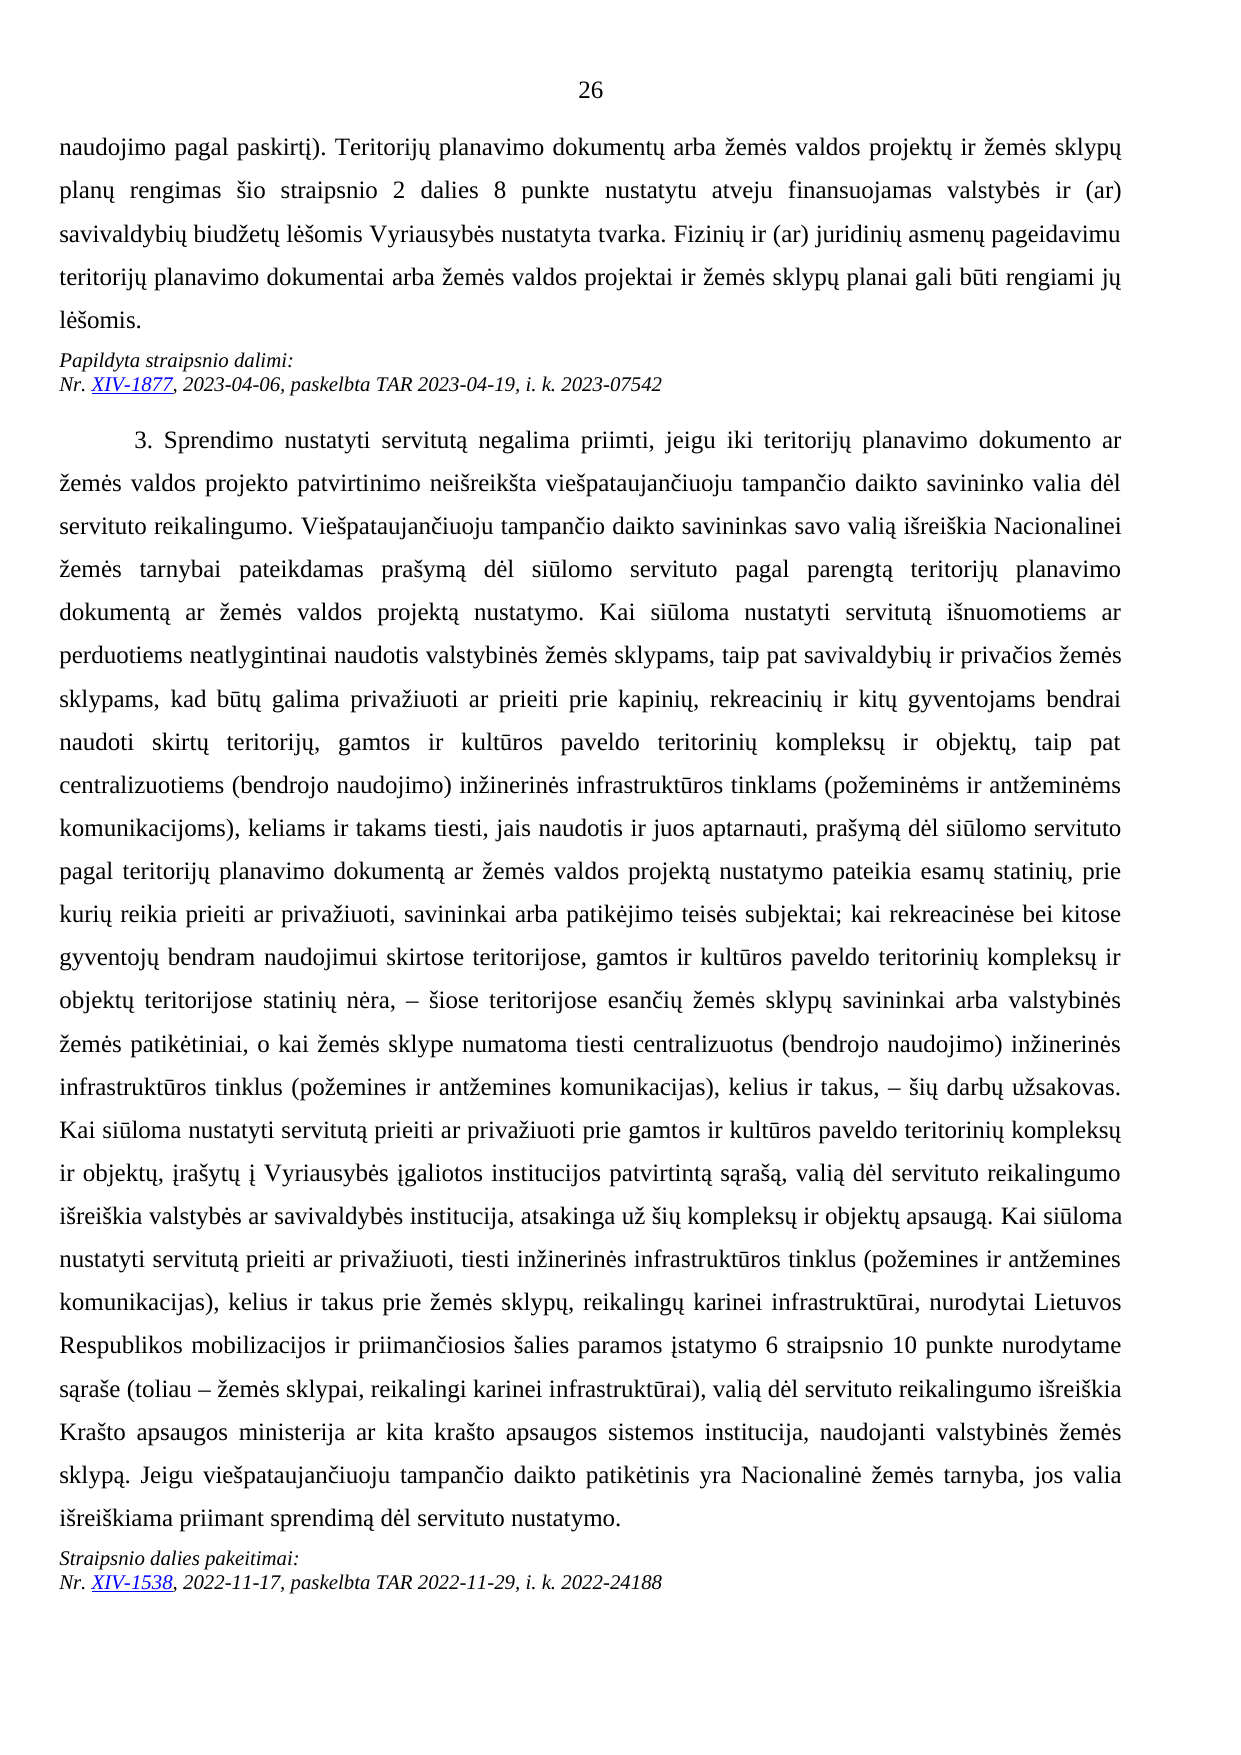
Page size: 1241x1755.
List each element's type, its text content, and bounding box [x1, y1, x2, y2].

text Straipsnio dalies pakeitimai: [59, 1546, 1122, 1570]
text 3. Sprendimo nustatyti servitutą negalima priimti, jeigu iki teritorijų planavimo dokumento ar žemės valdos projekto patvirtinimo neišreikšta viešpataujančiuoju tampančio daikto savininko valia dėl servituto reikalingumo. Viešpataujančiuoju tampančio daikto savininkas savo valią išreiškia Nacionalinei žemės tarnybai pateikdamas prašymą dėl siūlomo servituto pagal parengtą teritorijų planavimo dokumentą ar žemės valdos projektą nustatymo. Kai siūloma nustatyti servitutą išnuomotiems ar perduotiems neatlygintinai naudotis valstybinės žemės sklypams, taip pat savivaldybių ir privačios žemės sklypams, kad būtų galima privažiuoti ar prieiti prie kapinių, rekreacinių ir kitų gyventojams bendrai naudoti skirtų teritorijų, gamtos ir kultūros paveldo teritorinių kompleksų ir objektų, taip pat centralizuotiems (bendrojo naudojimo) inžinerinės infrastruktūros tinklams (požeminėms ir antžeminėms komunikacijoms), keliams ir takams tiesti, jais naudotis ir juos aptarnauti, prašymą dėl siūlomo servituto pagal teritorijų planavimo dokumentą ar žemės valdos projektą nustatymo pateikia esamų statinių, prie kurių reikia prieiti ar privažiuoti, savininkai arba patikėjimo teisės subjektai; kai rekreacinėse bei kitose gyventojų bendram naudojimui skirtose teritorijose, gamtos ir kultūros paveldo teritorinių kompleksų ir objektų teritorijose statinių nėra, – šiose teritorijose esančių žemės sklypų savininkai arba valstybinės žemės patikėtiniai, o kai žemės sklype numatoma tiesti centralizuotus (bendrojo naudojimo) inžinerinės infrastruktūros tinklus (požemines ir antžemines komunikacijas), kelius ir takus, – šių darbų užsakovas. Kai siūloma nustatyti servitutą prieiti ar privažiuoti prie gamtos ir kultūros paveldo teritorinių kompleksų ir objektų, įrašytų į Vyriausybės įgaliotos institucijos patvirtintą sąrašą, valią dėl servituto reikalingumo išreiškia valstybės ar savivaldybės institucija, atsakinga už šių kompleksų ir objektų apsaugą. Kai siūloma nustatyti servitutą prieiti ar privažiuoti, tiesti inžinerinės infrastruktūros tinklus (požemines ir antžemines komunikacijas), kelius ir takus prie žemės sklypų, reikalingų karinei infrastruktūrai, nurodytai Lietuvos Respublikos mobilizacijos ir priimančiosios šalies paramos įstatymo 6 straipsnio 10 punkte nurodytame sąraše (toliau – žemės sklypai, reikalingi karinei infrastruktūrai), valią dėl servituto reikalingumo išreiškia Krašto apsaugos ministerija ar kita krašto apsaugos sistemos institucija, naudojanti valstybinės žemės sklypą. Jeigu viešpataujančiuoju tampančio daikto patikėtinis yra Nacionalinė žemės tarnyba, jos valia išreiškiama priimant sprendimą dėl servituto nustatymo. [59, 425, 1122, 1532]
text Nr. XIV-1877, 2023-04-06, paskelbta TAR 2023-04-19, i. k. 2023-07542 [59, 372, 1122, 396]
text naudojimo pagal paskirtį). Teritorijų planavimo dokumentų arba žemės valdos projektų ir žemės sklypų planų rengimas šio straipsnio 2 dalies 8 punkte nustatytu atveju finansuojamas valstybės ir (ar) savivaldybių biudžetų lėšomis Vyriausybės nustatyta tvarka. Fizinių ir (ar) juridinių asmenų pageidavimu teritorijų planavimo dokumentai arba žemės valdos projektai ir žemės sklypų planai gali būti rengiami jų lėšomis. [59, 132, 1122, 334]
text Papildyta straipsnio dalimi: [59, 348, 1122, 372]
text Nr. XIV-1538, 2022-11-17, paskelbta TAR 2022-11-29, i. k. 2022-24188 [59, 1570, 1122, 1594]
